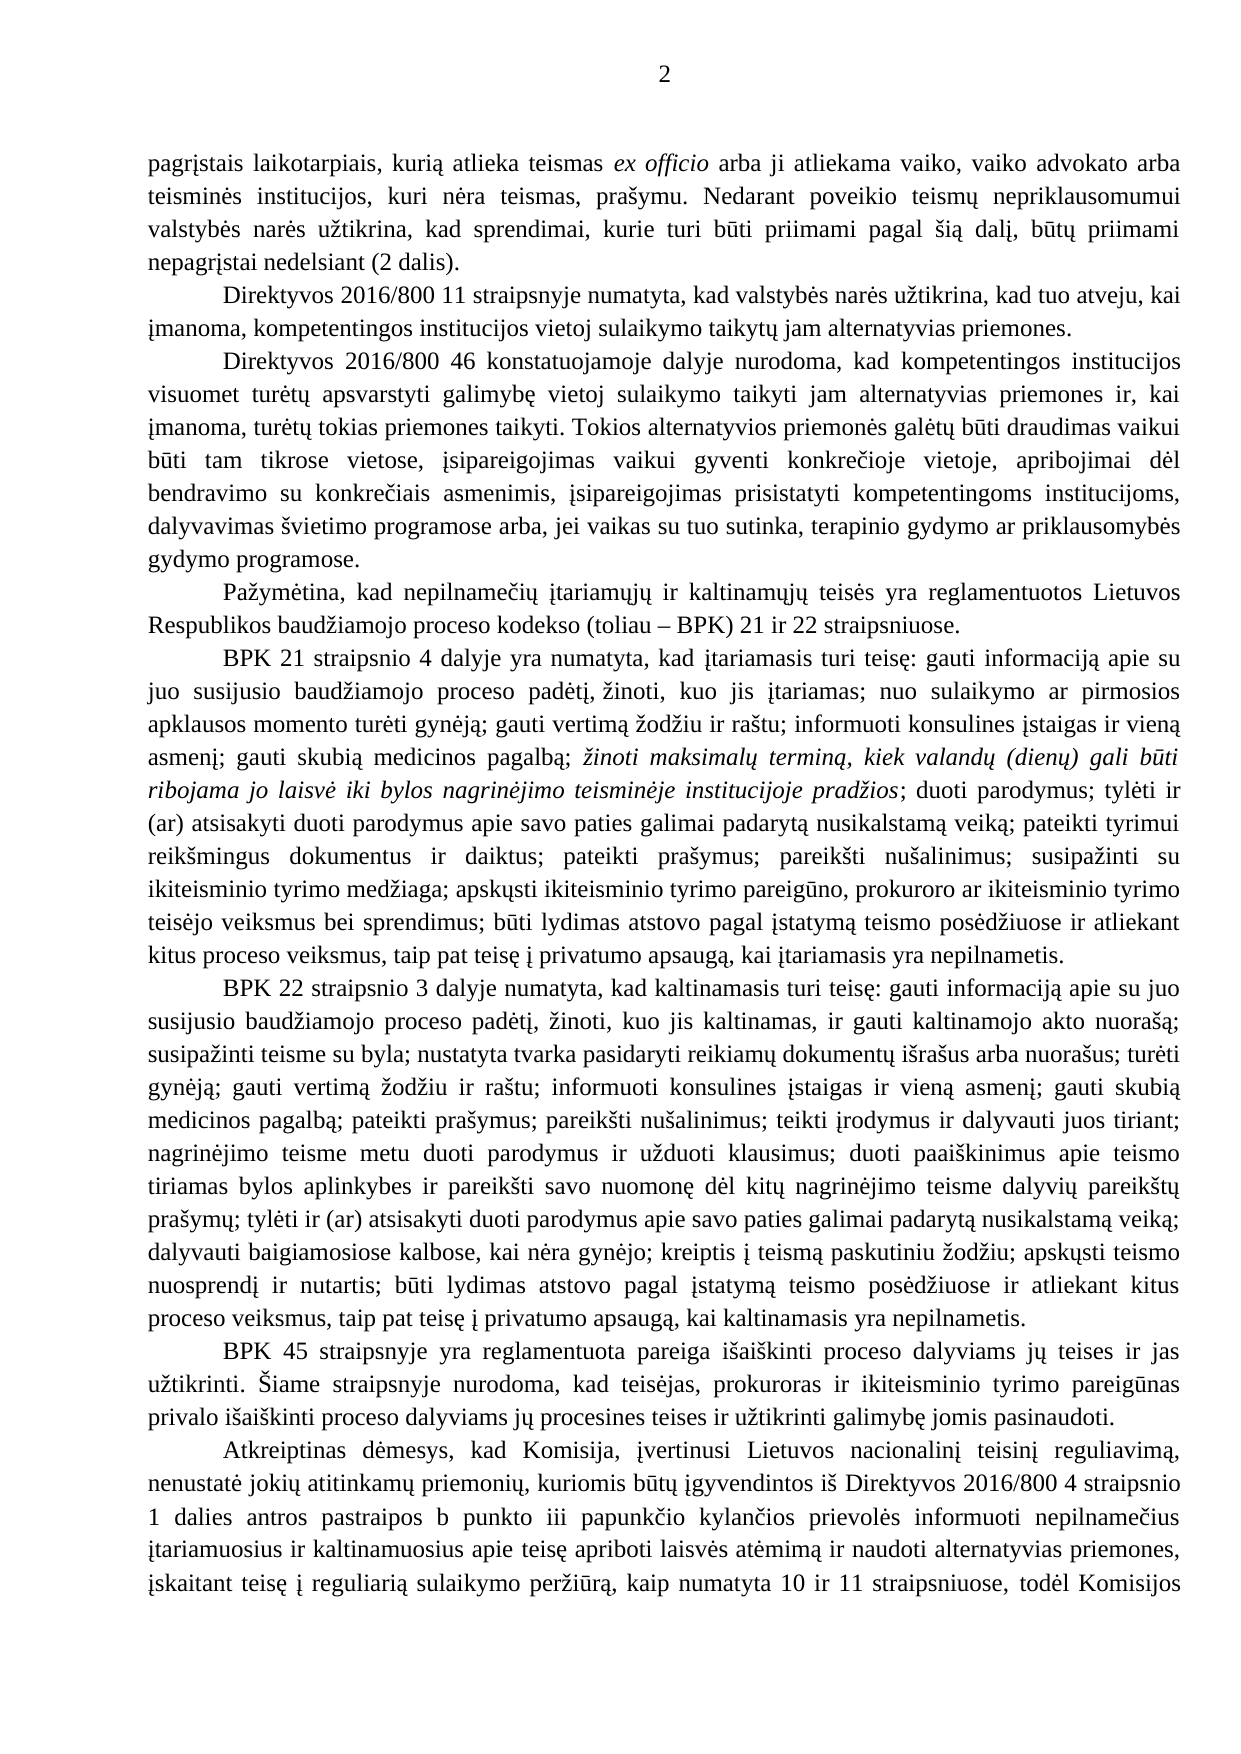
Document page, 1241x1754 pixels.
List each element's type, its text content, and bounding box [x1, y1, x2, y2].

text pagrįstais laikotarpiais, kurią atlieka teismas ex officio arba ji atliekama vaiko, vaiko advokato arba teisminės institucijos, kuri nėra teismas, prašymu. Nedarant poveikio teismų nepriklausomumui valstybės narės užtikrina, kad sprendimai, kurie turi būti priimami pagal šią dalį, būtų priimami nepagrįstai nedelsiant (2 dalis). [148, 148, 1181, 276]
text Direktyvos 2016/800 11 straipsnyje numatyta, kad valstybės narės užtikrina, kad tuo atveju, kai įmanoma, kompetentingos institucijos vietoj sulaikymo taikytų jam alternatyvias priemones. [148, 280, 1181, 342]
text BPK 22 straipsnio 3 dalyje numatyta, kad kaltinamasis turi teisę: gauti informaciją apie su juo susijusio baudžiamojo proceso padėtį, žinoti, kuo jis kaltinamas, ir gauti kaltinamojo akto nuorašą; susipažinti teisme su byla; nustatyta tvarka pasidaryti reikiamų dokumentų išrašus arba nuorašus; turėti gynėją; gauti vertimą žodžiu ir raštu; informuoti konsulines įstaigas ir vieną asmenį; gauti skubią medicinos pagalbą; pateikti prašymus; pareikšti nušalinimus; teikti įrodymus ir dalyvauti juos tiriant; nagrinėjimo teisme metu duoti parodymus ir užduoti klausimus; duoti paaiškinimus apie teismo tiriamas bylos aplinkybes ir pareikšti savo nuomonę dėl kitų nagrinėjimo teisme dalyvių pareikštų prašymų; tylėti ir (ar) atsisakyti duoti parodymus apie savo paties galimai padarytą nusikalstamą veiką; dalyvauti baigiamosiose kalbose, kai nėra gynėjo; kreiptis į teismą paskutiniu žodžiu; apskųsti teismo nuosprendį ir nutartis; būti lydimas atstovo pagal įstatymą teismo posėdžiuose ir atliekant kitus proceso veiksmus, taip pat teisę į privatumo apsaugą, kai kaltinamasis yra nepilnametis. [148, 973, 1181, 1332]
text BPK 45 straipsnyje yra reglamentuota pareiga išaiškinti proceso dalyviams jų teises ir jas užtikrinti. Šiame straipsnyje nurodoma, kad teisėjas, prokuroras ir ikiteisminio tyrimo pareigūnas privalo išaiškinti proceso dalyviams jų procesines teises ir užtikrinti galimybę jomis pasinaudoti. [148, 1336, 1181, 1431]
text BPK 21 straipsnio 4 dalyje yra numatyta, kad įtariamasis turi teisę: gauti informaciją apie su juo susijusio baudžiamojo proceso padėtį, žinoti, kuo jis įtariamas; nuo sulaikymo ar pirmosios apklausos momento turėti gynėją; gauti vertimą žodžiu ir raštu; informuoti konsulines įstaigas ir vieną asmenį; gauti skubią medicinos pagalbą; žinoti maksimalų terminą, kiek valandų (dienų) gali būti ribojama jo laisvė iki bylos nagrinėjimo teisminėje institucijoje pradžios; duoti parodymus; tylėti ir (ar) atsisakyti duoti parodymus apie savo paties galimai padarytą nusikalstamą veiką; pateikti tyrimui reikšmingus dokumentus ir daiktus; pateikti prašymus; pareikšti nušalinimus; susipažinti su ikiteisminio tyrimo medžiaga; apskųsti ikiteisminio tyrimo pareigūno, prokuroro ar ikiteisminio tyrimo teisėjo veiksmus bei sprendimus; būti lydimas atstovo pagal įstatymą teismo posėdžiuose ir atliekant kitus proceso veiksmus, taip pat teisę į privatumo apsaugą, kai įtariamasis yra nepilnametis. [148, 643, 1181, 969]
text Pažymėtina, kad nepilnamečių įtariamųjų ir kaltinamųjų teisės yra reglamentuotos Lietuvos Respublikos baudžiamojo proceso kodekso (toliau – BPK) 21 ir 22 straipsniuose. [148, 577, 1181, 639]
text Atkreiptinas dėmesys, kad Komisija, įvertinusi Lietuvos nacionalinį teisinį reguliavimą, nenustatė jokių atitinkamų priemonių, kuriomis būtų įgyvendintos iš Direktyvos 2016/800 4 straipsnio 1 dalies antros pastraipos b punkto iii papunkčio kylančios prievolės informuoti nepilnamečius įtariamuosius ir kaltinamuosius apie teisę apriboti laisvės atėmimą ir naudoti alternatyvias priemones, įskaitant teisę į reguliarią sulaikymo peržiūrą, kaip numatyta 10 ir 11 straipsniuose, todėl Komisijos [148, 1436, 1181, 1596]
text Direktyvos 2016/800 46 konstatuojamoje dalyje nurodoma, kad kompetentingos institucijos visuomet turėtų apsvarstyti galimybę vietoj sulaikymo taikyti jam alternatyvias priemones ir, kai įmanoma, turėtų tokias priemones taikyti. Tokios alternatyvios priemonės galėtų būti draudimas vaikui būti tam tikrose vietose, įsipareigojimas vaikui gyventi konkrečioje vietoje, apribojimai dėl bendravimo su konkrečiais asmenimis, įsipareigojimas prisistatyti kompetentingoms institucijoms, dalyvavimas švietimo programose arba, jei vaikas su tuo sutinka, terapinio gydymo ar priklausomybės gydymo programose. [148, 346, 1181, 573]
